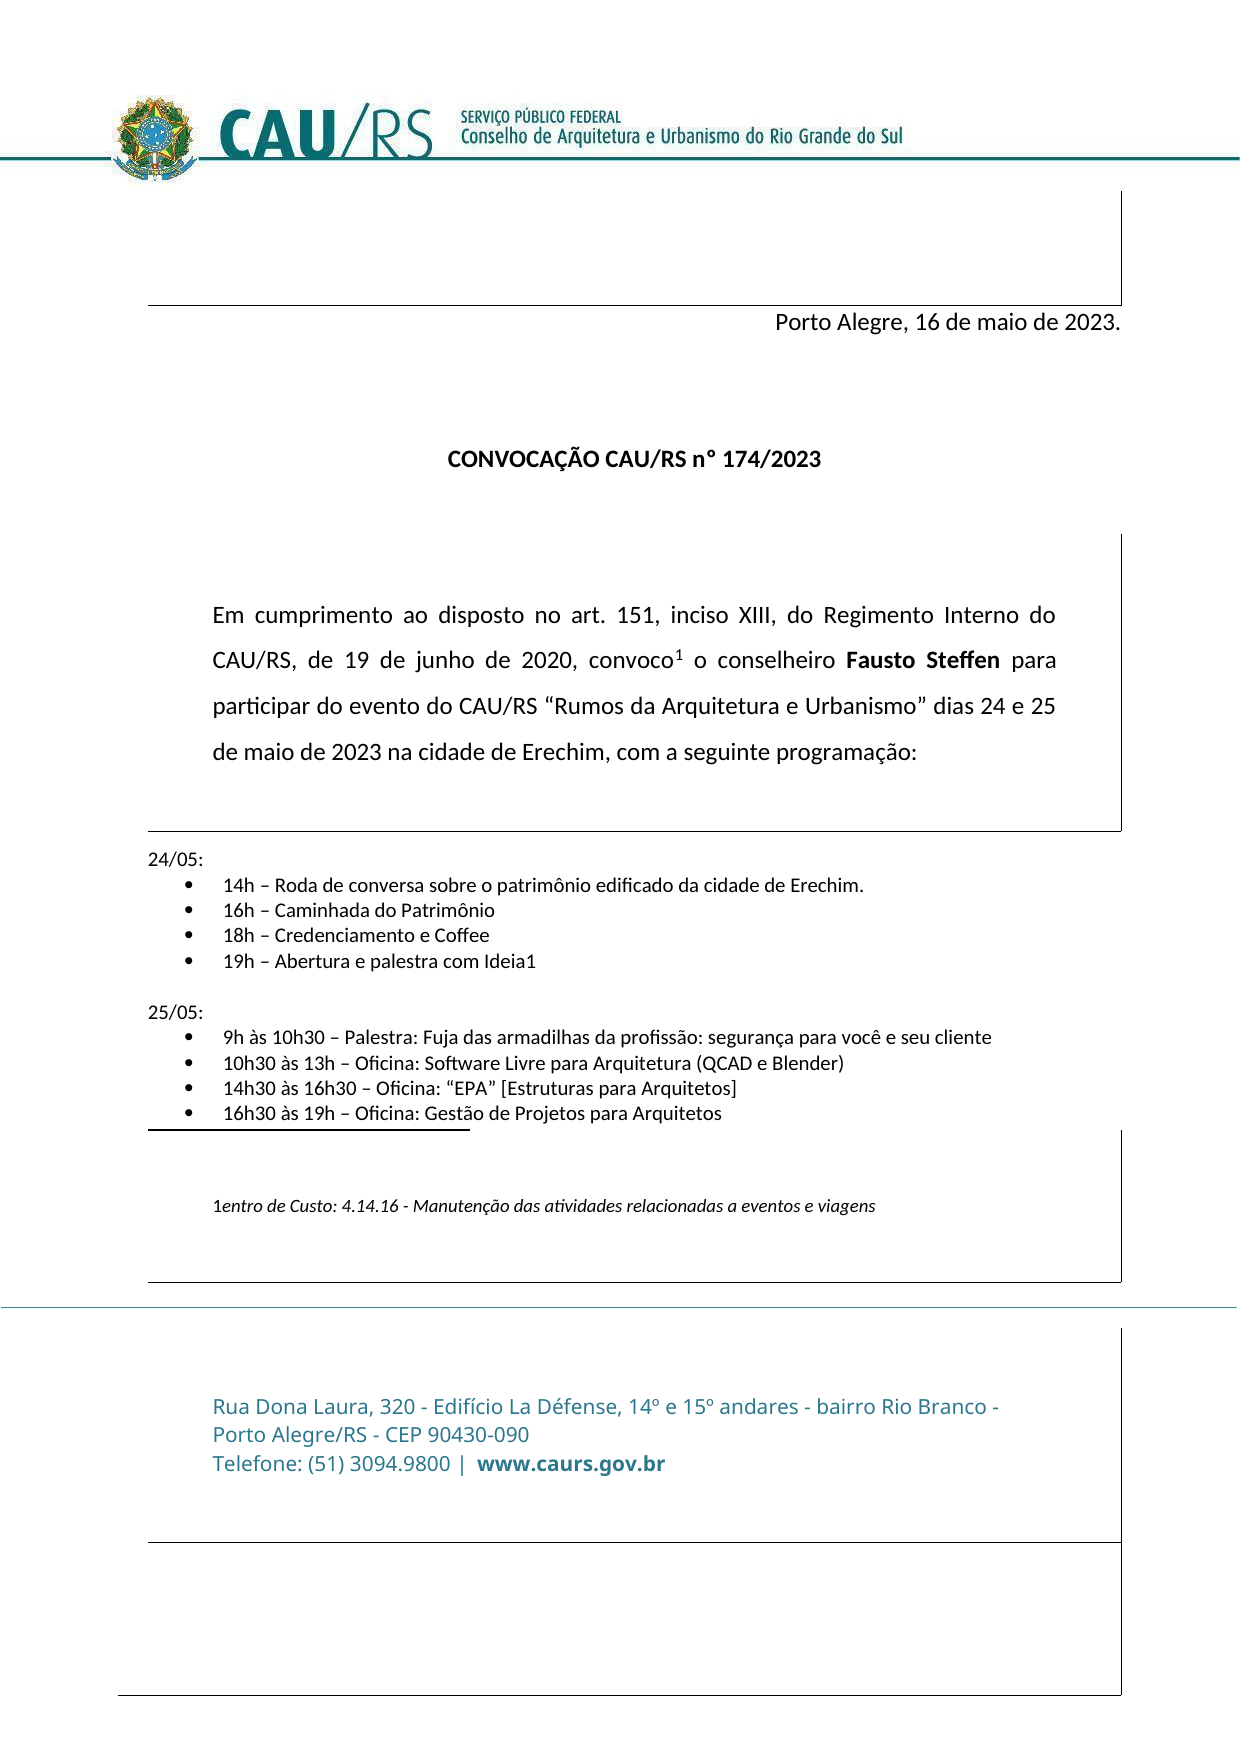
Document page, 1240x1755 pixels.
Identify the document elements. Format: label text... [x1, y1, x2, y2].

text 24/05: [148, 846, 1121, 872]
text Porto Alegre, 16 de maio de 2023. [148, 306, 1121, 336]
text CONVOCAÇÃO CAU/RS nº 174/2023 [148, 443, 1121, 473]
list 9h às 10h30 – Palestra: Fuja das armadilhas da profissão: segurança para você e seu cliente [185, 1024, 1121, 1050]
text 25/05: [148, 999, 1121, 1024]
list 14h30 às 16h30 – Oficina: “EPA” [Estruturas para Arquitetos] [185, 1075, 1121, 1101]
text entro de Custo: 4.14.16 - Manutenção das atividades relacionadas a eventos e viagens [148, 1130, 1121, 1282]
text Em cumprimento ao disposto no art. 151, inciso XIII, do Regimento Interno do CAU/RS, de 19 de junho de 2020, convoco o conselheiro Fausto Steffen para participar do evento do CAU/RS “Rumos da Arquitetura e Urbanismo” dias 24 e 25 de maio de 2023 na cidade de Erechim, com a seguinte programação: [148, 534, 1121, 831]
list 16h30 às 19h – Oficina: Gestão de Projetos para Arquitetos [185, 1101, 1121, 1126]
list 14h – Roda de conversa sobre o patrimônio edificado da cidade de Erechim. [185, 872, 1121, 897]
list 18h – Credenciamento e Coffee [185, 923, 1121, 948]
list 10h30 às 13h – Oficina: Software Livre para Arquitetura (QCAD e Blender) [185, 1050, 1121, 1075]
list 16h – Caminhada do Patrimônio [185, 897, 1121, 923]
list 19h – Abertura e palestra com Ideia1 [185, 948, 1121, 973]
